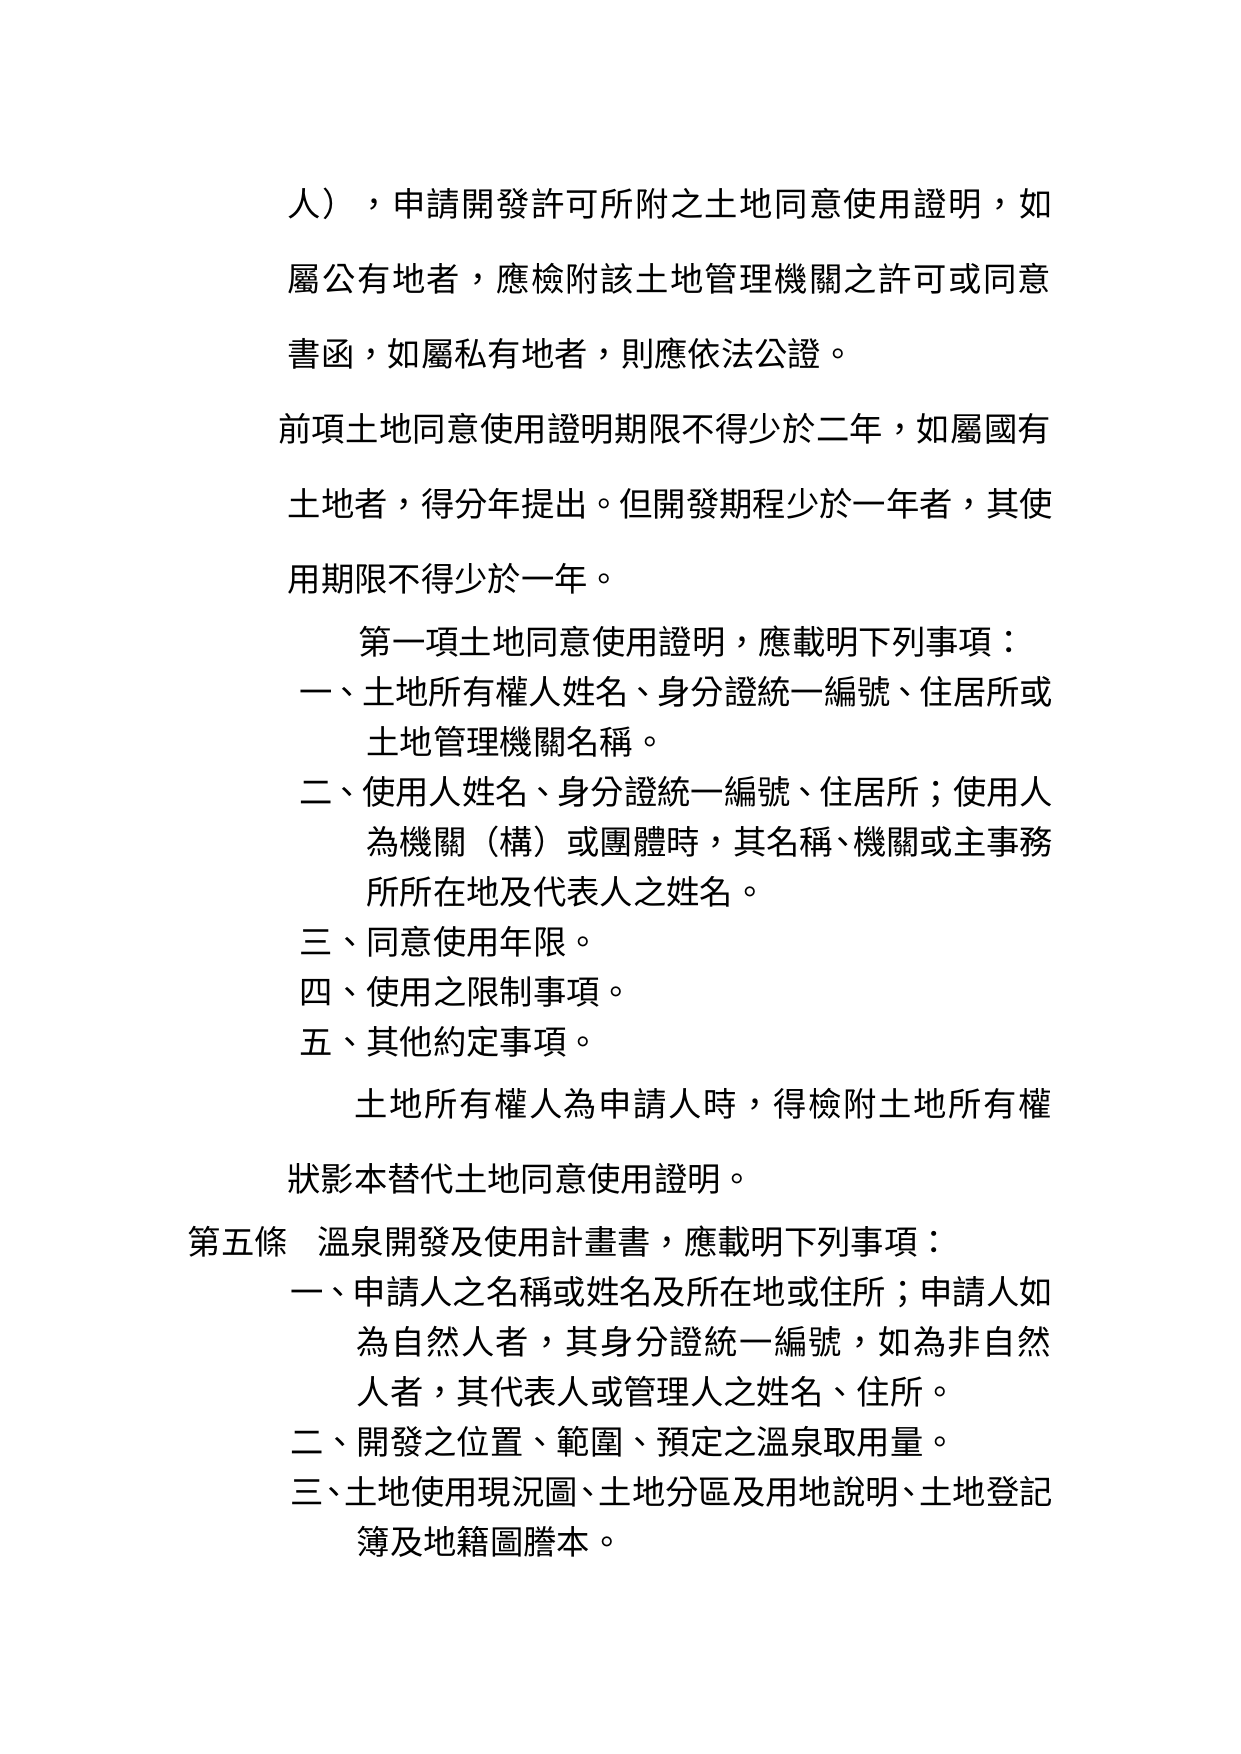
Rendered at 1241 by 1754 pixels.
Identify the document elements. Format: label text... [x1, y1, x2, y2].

text 一、申請人之名稱或姓名及所在地或住所；申請人如為自然人者，其身分證統一編號，如為非自然人者，其代表人或管理人之姓名、住所。 [290, 1264, 1053, 1414]
text 三、土地使用現況圖、土地分區及用地說明、土地登記簿及地籍圖謄本。 [290, 1464, 1053, 1564]
text 二、開發之位置、範圍、預定之溫泉取用量。 [290, 1414, 1053, 1464]
text 土地所有權人為申請人時，得檢附土地所有權狀影本替代土地同意使用證明。 [287, 1064, 1053, 1214]
text 人），申請開發許可所附之土地同意使用證明，如屬公有地者，應檢附該土地管理機關之許可或同意書函，如屬私有地者，則應依法公證。 [187, 164, 1053, 389]
text 一、土地所有權人姓名、身分證統一編號、住居所或土地管理機關名稱。 [299, 664, 1053, 764]
text 五、其他約定事項。 [299, 1014, 1053, 1064]
text 二、使用人姓名、身分證統一編號、住居所；使用人為機關（構）或團體時，其名稱、機關或主事務所所在地及代表人之姓名。 [299, 764, 1053, 914]
text 第一項土地同意使用證明，應載明下列事項： [222, 614, 1053, 664]
text 前項土地同意使用證明期限不得少於二年，如屬國有土地者，得分年提出。但開發期程少於一年者，其使用期限不得少於一年。 [187, 389, 1053, 614]
text 第五條 溫泉開發及使用計畫書，應載明下列事項： [187, 1214, 1053, 1264]
text 四、使用之限制事項。 [299, 964, 1053, 1014]
text 三、同意使用年限。 [299, 914, 1053, 964]
